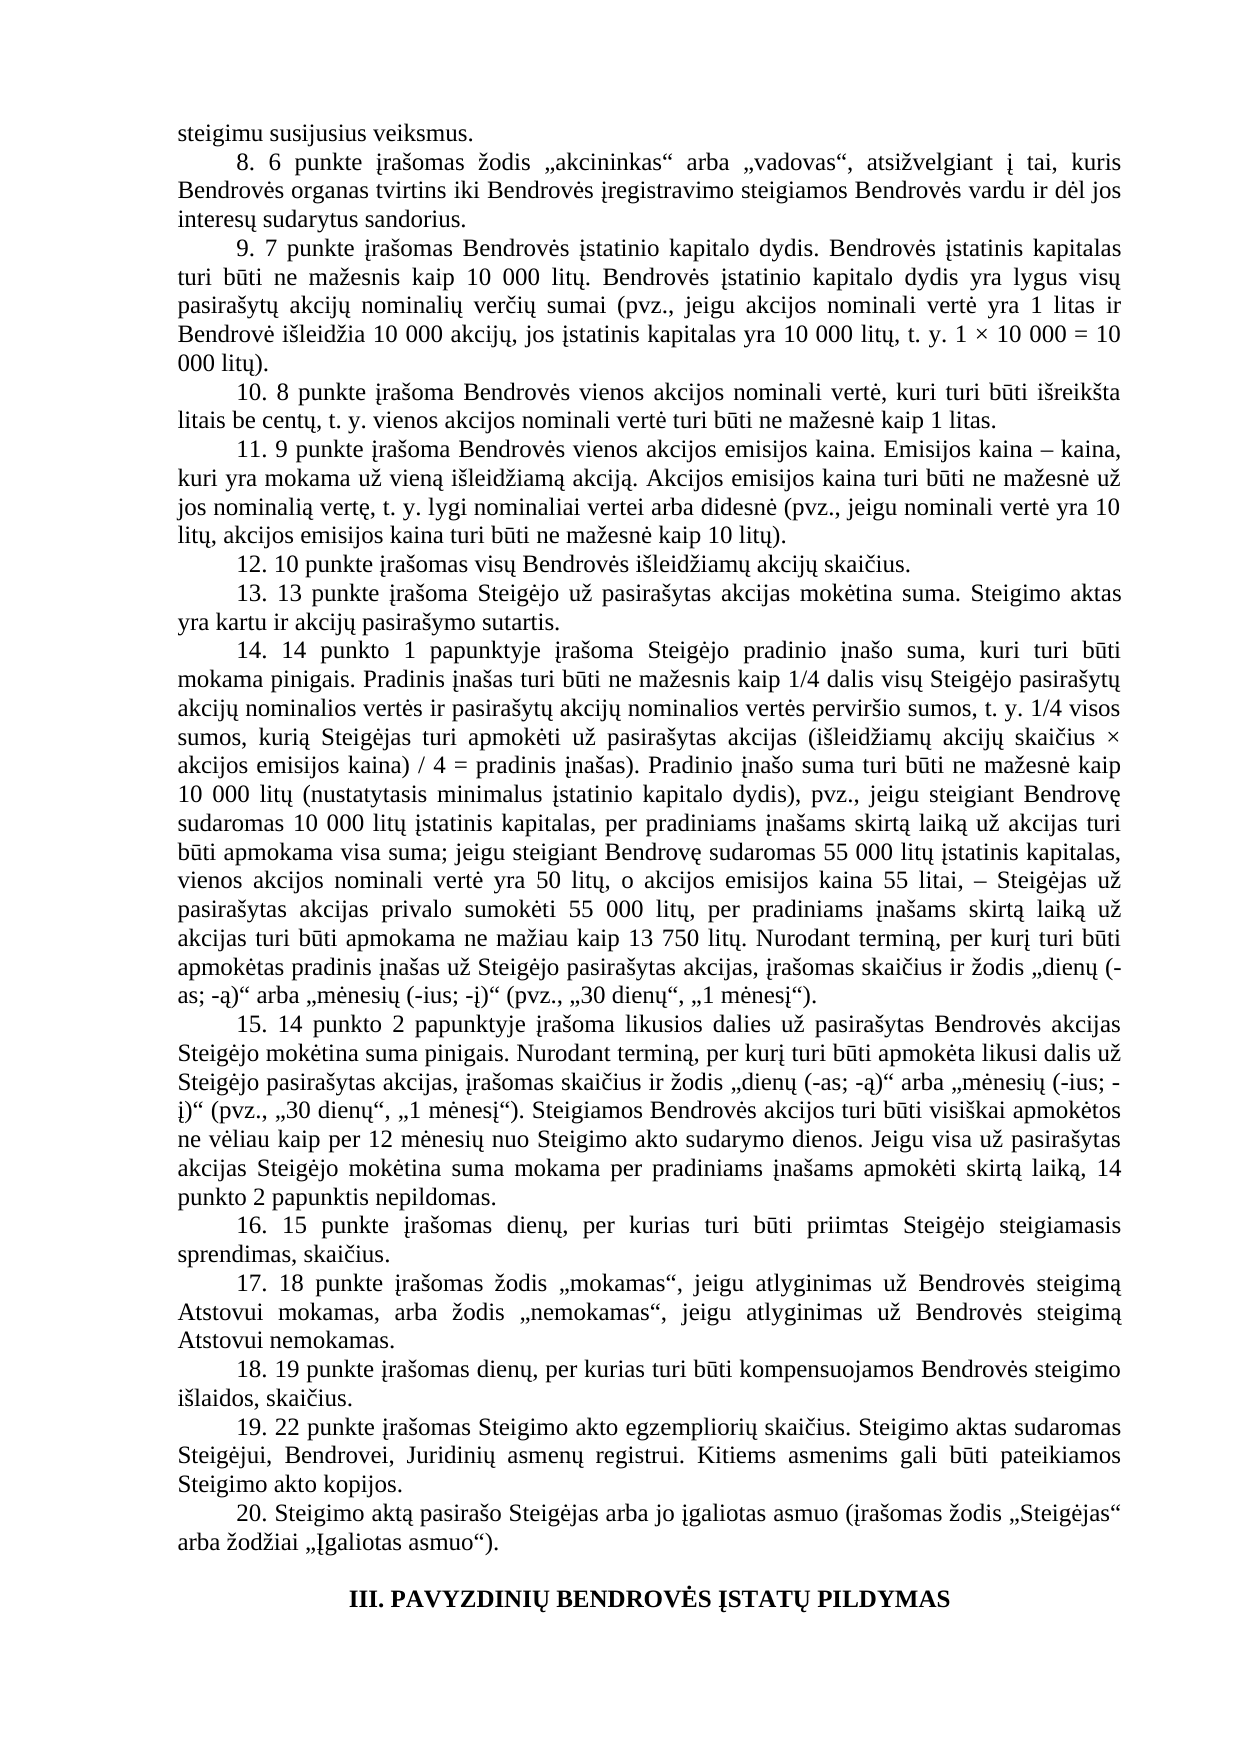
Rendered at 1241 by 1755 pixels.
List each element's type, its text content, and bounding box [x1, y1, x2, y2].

text 12. 10 punkte įrašomas visų Bendrovės išleidžiamų akcijų skaičius. [177, 549, 1122, 578]
text 8. 6 punkte įrašomas žodis „akcininkas“ arba „vadovas“, atsižvelgiant į tai, kuris Bendrovės organas tvirtins iki Bendrovės įregistravimo steigiamos Bendrovės vardu ir dėl jos interesų sudarytus sandorius. [177, 147, 1122, 233]
text 9. 7 punkte įrašomas Bendrovės įstatinio kapitalo dydis. Bendrovės įstatinis kapitalas turi būti ne mažesnis kaip 10 000 litų. Bendrovės įstatinio kapitalo dydis yra lygus visų pasirašytų akcijų nominalių verčių sumai (pvz., jeigu akcijos nominali vertė yra 1 litas ir Bendrovė išleidžia 10 000 akcijų, jos įstatinis kapitalas yra 10 000 litų, t. y. 1 × 10 000 = 10 000 litų). [177, 233, 1122, 377]
text 16. 15 punkte įrašomas dienų, per kurias turi būti priimtas Steigėjo steigiamasis sprendimas, skaičius. [177, 1211, 1122, 1268]
text steigimu susijusius veiksmus. [177, 118, 1122, 147]
text 10. 8 punkte įrašoma Bendrovės vienos akcijos nominali vertė, kuri turi būti išreikšta litais be centų, t. y. vienos akcijos nominali vertė turi būti ne mažesnė kaip 1 litas. [177, 377, 1122, 434]
text III. PAVYZDINIŲ BENDROVĖS ĮSTATŲ PILDYMAS [177, 1584, 1122, 1613]
text 19. 22 punkte įrašomas Steigimo akto egzempliorių skaičius. Steigimo aktas sudaromas Steigėjui, Bendrovei, Juridinių asmenų registrui. Kitiems asmenims gali būti pateikiamos Steigimo akto kopijos. [177, 1412, 1122, 1498]
text 15. 14 punkto 2 papunktyje įrašoma likusios dalies už pasirašytas Bendrovės akcijas Steigėjo mokėtina suma pinigais. Nurodant terminą, per kurį turi būti apmokėta likusi dalis už Steigėjo pasirašytas akcijas, įrašomas skaičius ir žodis „dienų (-as; -ą)“ arba „mėnesių (-ius; -į)“ (pvz., „30 dienų“, „1 mėnesį“). Steigiamos Bendrovės akcijos turi būti visiškai apmokėtos ne vėliau kaip per 12 mėnesių nuo Steigimo akto sudarymo dienos. Jeigu visa už pasirašytas akcijas Steigėjo mokėtina suma mokama per pradiniams įnašams apmokėti skirtą laiką, 14 punkto 2 papunktis nepildomas. [177, 1009, 1122, 1211]
text 18. 19 punkte įrašomas dienų, per kurias turi būti kompensuojamos Bendrovės steigimo išlaidos, skaičius. [177, 1354, 1122, 1412]
text 17. 18 punkte įrašomas žodis „mokamas“, jeigu atlyginimas už Bendrovės steigimą Atstovui mokamas, arba žodis „nemokamas“, jeigu atlyginimas už Bendrovės steigimą Atstovui nemokamas. [177, 1268, 1122, 1354]
text 20. Steigimo aktą pasirašo Steigėjas arba jo įgaliotas asmuo (įrašomas žodis „Steigėjas“ arba žodžiai „Įgaliotas asmuo“). [177, 1498, 1122, 1556]
text 13. 13 punkte įrašoma Steigėjo už pasirašytas akcijas mokėtina suma. Steigimo aktas yra kartu ir akcijų pasirašymo sutartis. [177, 578, 1122, 636]
text 14. 14 punkto 1 papunktyje įrašoma Steigėjo pradinio įnašo suma, kuri turi būti mokama pinigais. Pradinis įnašas turi būti ne mažesnis kaip 1/4 dalis visų Steigėjo pasirašytų akcijų nominalios vertės ir pasirašytų akcijų nominalios vertės perviršio sumos, t. y. 1/4 visos sumos, kurią Steigėjas turi apmokėti už pasirašytas akcijas (išleidžiamų akcijų skaičius × akcijos emisijos kaina) / 4 = pradinis įnašas). Pradinio įnašo suma turi būti ne mažesnė kaip 10 000 litų (nustatytasis minimalus įstatinio kapitalo dydis), pvz., jeigu steigiant Bendrovę sudaromas 10 000 litų įstatinis kapitalas, per pradiniams įnašams skirtą laiką už akcijas turi būti apmokama visa suma; jeigu steigiant Bendrovę sudaromas 55 000 litų įstatinis kapitalas, vienos akcijos nominali vertė yra 50 litų, o akcijos emisijos kaina 55 litai, – Steigėjas už pasirašytas akcijas privalo sumokėti 55 000 litų, per pradiniams įnašams skirtą laiką už akcijas turi būti apmokama ne mažiau kaip 13 750 litų. Nurodant terminą, per kurį turi būti apmokėtas pradinis įnašas už Steigėjo pasirašytas akcijas, įrašomas skaičius ir žodis „dienų (-as; -ą)“ arba „mėnesių (-ius; -į)“ (pvz., „30 dienų“, „1 mėnesį“). [177, 636, 1122, 1009]
text 11. 9 punkte įrašoma Bendrovės vienos akcijos emisijos kaina. Emisijos kaina – kaina, kuri yra mokama už vieną išleidžiamą akciją. Akcijos emisijos kaina turi būti ne mažesnė už jos nominalią vertę, t. y. lygi nominaliai vertei arba didesnė (pvz., jeigu nominali vertė yra 10 litų, akcijos emisijos kaina turi būti ne mažesnė kaip 10 litų). [177, 434, 1122, 549]
